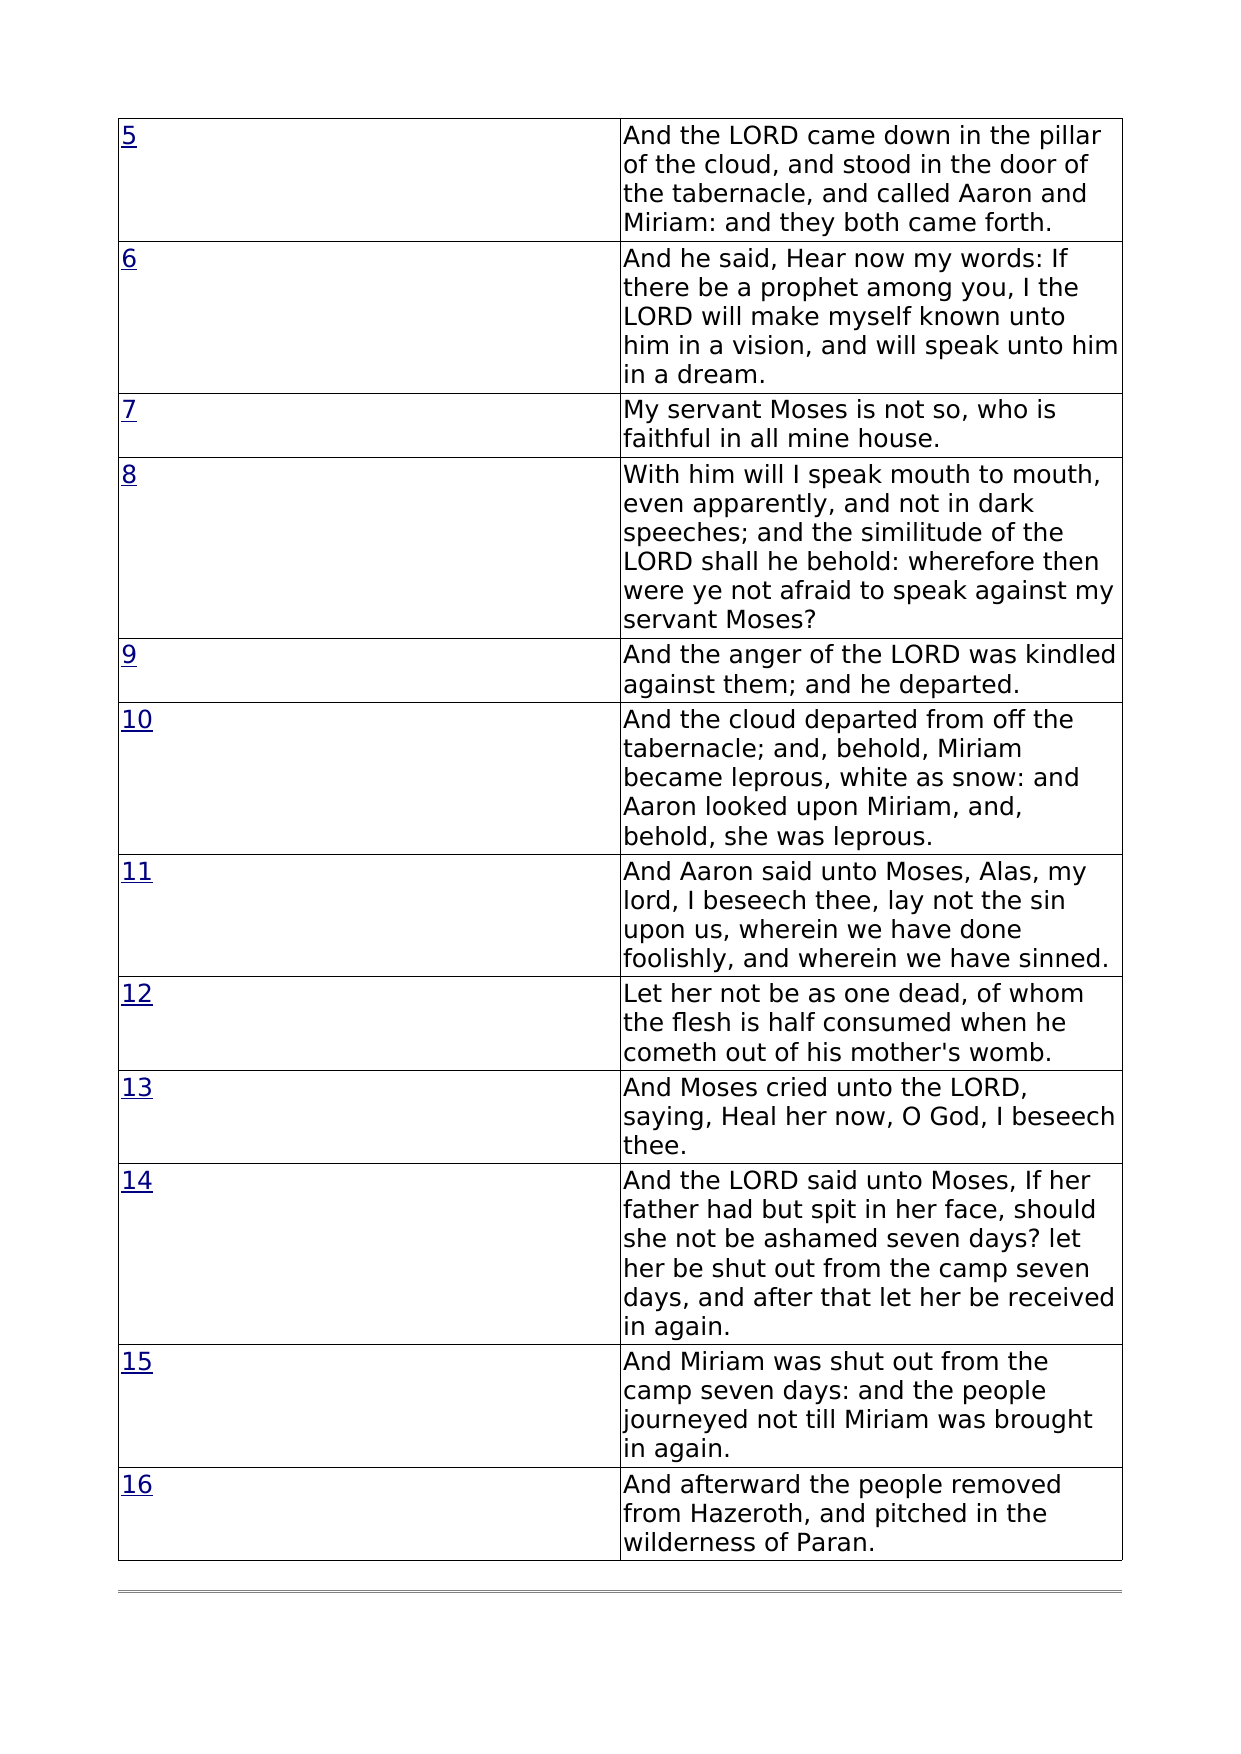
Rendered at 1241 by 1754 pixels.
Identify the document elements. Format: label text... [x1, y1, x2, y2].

table_cell 5 [119, 119, 620, 241]
table_cell 10 [119, 703, 620, 854]
table_cell My servant Moses is not so, who is faithful in all mine house. [621, 394, 1122, 457]
table_cell And Moses cried unto the LORD, saying, Heal her now, O God, I beseech thee. [621, 1071, 1122, 1163]
table_cell And Aaron said unto Moses, Alas, my lord, I beseech thee, lay not the sin upon us, wherein we have done foolishly, and wherein we have sinned. [621, 855, 1122, 976]
table_cell Let her not be as one dead, of whom the flesh is half consumed when he cometh out of his mother's womb. [621, 977, 1122, 1070]
table_cell With him will I speak mouth to mouth, even apparently, and not in dark speeches; and the similitude of the LORD shall he behold: wherefore then were ye not afraid to speak against my servant Moses? [621, 458, 1122, 638]
table_cell 11 [119, 855, 620, 976]
table_cell 13 [119, 1071, 620, 1163]
table_cell 15 [119, 1345, 620, 1467]
table_cell And the cloud departed from off the tabernacle; and, behold, Miriam became leprous, white as snow: and Aaron looked upon Miriam, and, behold, she was leprous. [621, 703, 1122, 854]
table_cell And Miriam was shut out from the camp seven days: and the people journeyed not till Miriam was brought in again. [621, 1345, 1122, 1467]
table_cell 14 [119, 1164, 620, 1344]
table_cell 16 [119, 1468, 620, 1560]
table_cell 6 [119, 242, 620, 392]
table_cell And the anger of the LORD was kindled against them; and he departed. [621, 639, 1122, 702]
table_cell And the LORD came down in the pillar of the cloud, and stood in the door of the tabernacle, and called Aaron and Miriam: and they both came forth. [621, 119, 1122, 241]
table_cell And afterward the people removed from Hazeroth, and pitched in the wilderness of Paran. [621, 1468, 1122, 1560]
table_cell And he said, Hear now my words: If there be a prophet among you, I the LORD will make myself known unto him in a vision, and will speak unto him in a dream. [621, 242, 1122, 392]
table_cell 7 [119, 394, 620, 457]
table_cell 12 [119, 977, 620, 1070]
table_cell And the LORD said unto Moses, If her father had but spit in her face, should she not be ashamed seven days? let her be shut out from the camp seven days, and after that let her be received in again. [621, 1164, 1122, 1344]
table_cell 8 [119, 458, 620, 638]
table_cell 9 [119, 639, 620, 702]
